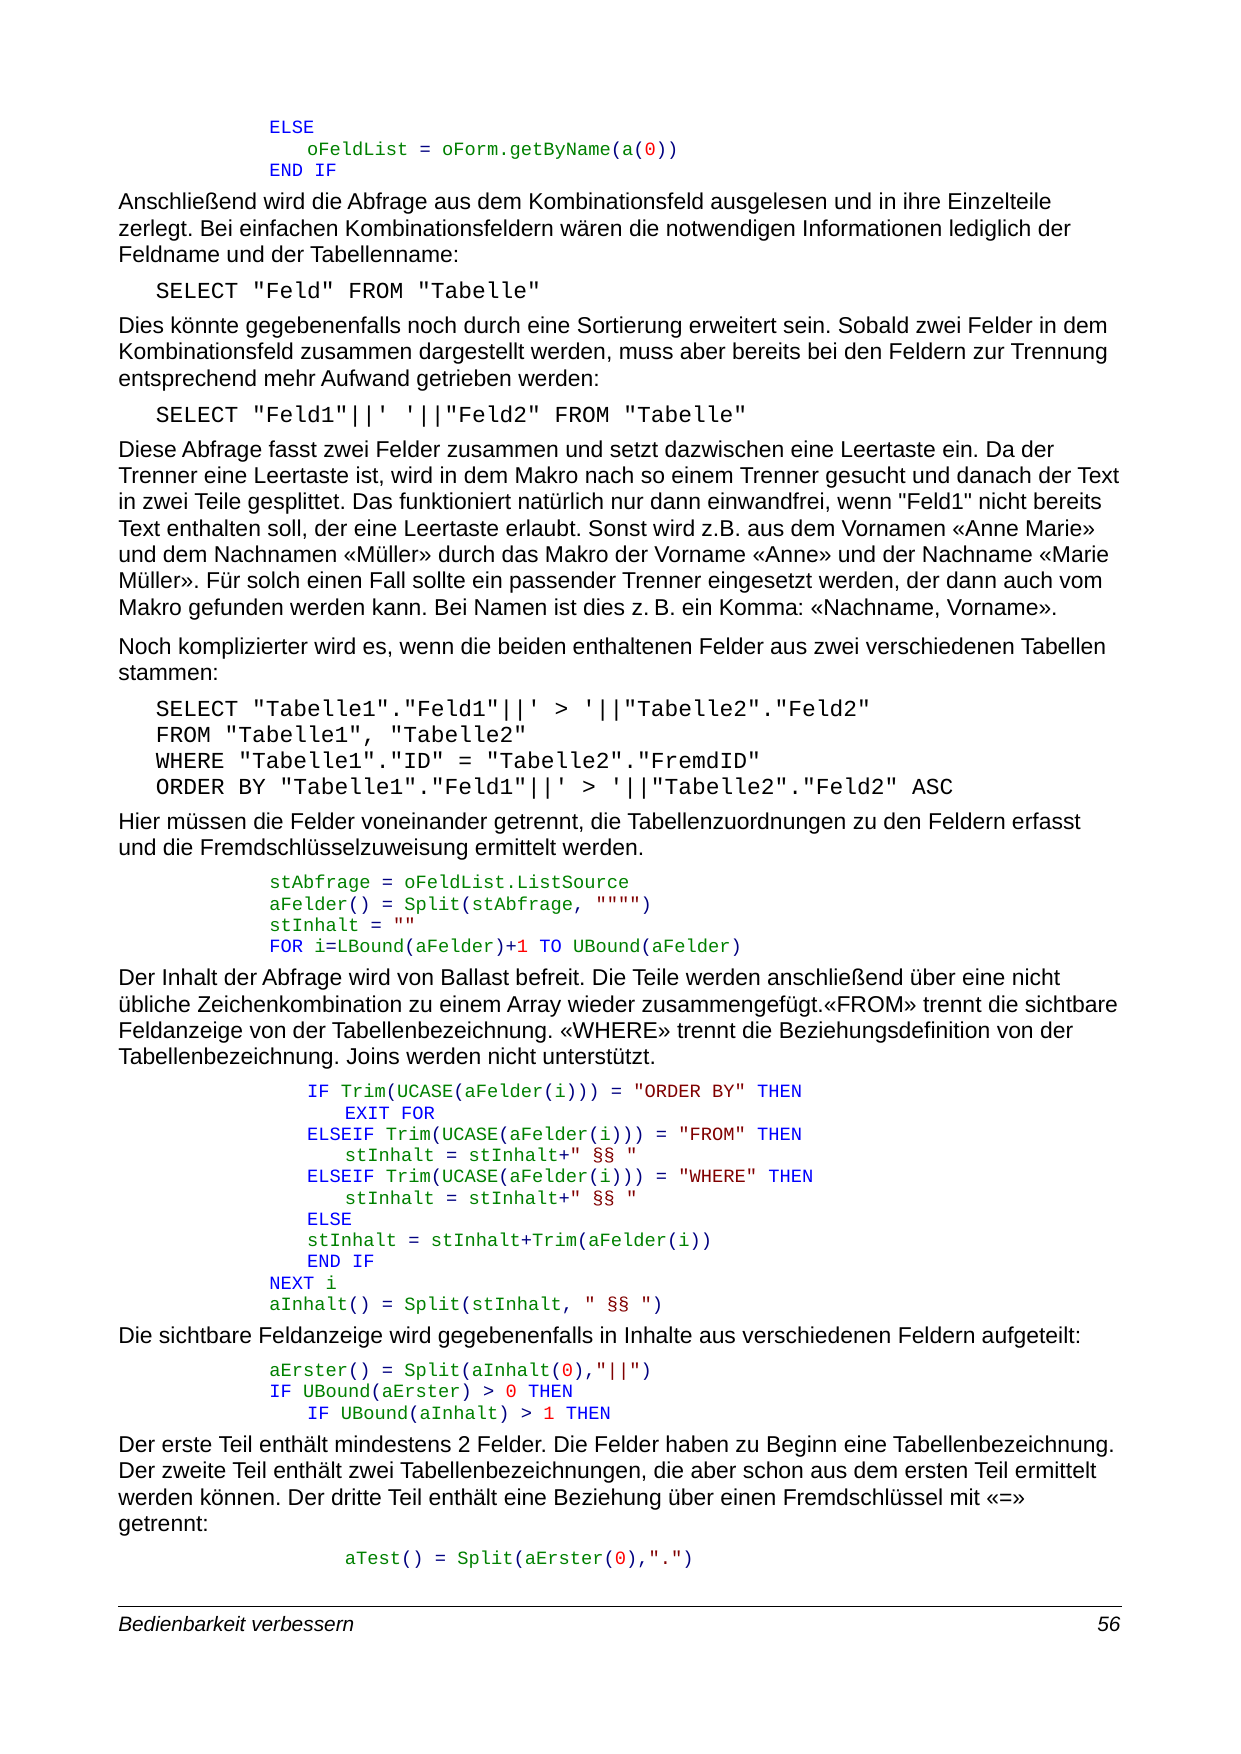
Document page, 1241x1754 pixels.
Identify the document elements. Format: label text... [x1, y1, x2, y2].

text ELSE [156, 1210, 1122, 1231]
text stInhalt = stInhalt+Trim(aFelder(i)) [156, 1231, 1122, 1252]
text EXIT FOR [156, 1103, 1122, 1125]
text Der Inhalt der Abfrage wird von Ballast befreit. Die Teile werden anschließend über eine nicht übliche Zeichenkombination zu einem Array wieder zusammengefügt.«FROM» trennt die sichtbare Feldanzeige von der Tabellenbezeichnung. «WHERE» trennt die Beziehungsdefinition von der Tabellenbezeichnung. Joins werden nicht unterstützt. [118, 964, 1122, 1070]
text SELECT "Feld" FROM "Tabelle" [156, 280, 1122, 306]
text ELSEIF Trim(UCASE(aFelder(i))) = "FROM" THEN [156, 1125, 1122, 1146]
text stAbfrage = oFeldList.ListSource [156, 873, 1122, 894]
text END IF [156, 1252, 1122, 1273]
text SELECT "Feld1"||' '||"Feld2" FROM "Tabelle" [156, 403, 1122, 429]
text ELSEIF Trim(UCASE(aFelder(i))) = "WHERE" THEN [156, 1167, 1122, 1188]
text Anschließend wird die Abfrage aus dem Kombinationsfeld ausgelesen und in ihre Einzelteile zerlegt. Bei einfachen Kombinationsfeldern wären die notwendigen Informationen lediglich der Feldname und der Tabellenname: [118, 188, 1122, 267]
text Hier müssen die Felder voneinander getrennt, die Tabellenzuordnungen zu den Feldern erfasst und die Fremdschlüsselzuweisung ermittelt werden. [118, 808, 1122, 861]
text aTest() = Split(aErster(0),".") [156, 1549, 1122, 1570]
text ELSE [156, 118, 1122, 139]
text stInhalt = stInhalt+" §§ " [156, 1146, 1122, 1167]
text ORDER BY "Tabelle1"."Feld1"||' > '||"Tabelle2"."Feld2" ASC [156, 776, 1122, 802]
text stInhalt = "" [156, 916, 1122, 937]
text WHERE "Tabelle1"."ID" = "Tabelle2"."FremdID" [156, 750, 1122, 776]
text IF Trim(UCASE(aFelder(i))) = "ORDER BY" THEN [156, 1082, 1122, 1103]
text END IF [156, 161, 1122, 182]
text Noch komplizierter wird es, wenn die beiden enthaltenen Felder aus zwei verschiedenen Tabellen stammen: [118, 633, 1122, 685]
text aFelder() = Split(stAbfrage, """") [156, 894, 1122, 916]
text stInhalt = stInhalt+" §§ " [156, 1188, 1122, 1210]
text NEXT i [156, 1273, 1122, 1295]
text SELECT "Tabelle1"."Feld1"||' > '||"Tabelle2"."Feld2" [156, 698, 1122, 724]
text IF UBound(aErster) > 0 THEN [156, 1382, 1122, 1403]
text Der erste Teil enthält mindestens 2 Felder. Die Felder haben zu Beginn eine Tabellenbezeichnung. Der zweite Teil enthält zwei Tabellenbezeichnungen, die aber schon aus dem ersten Teil ermittelt werden können. Der dritte Teil enthält eine Beziehung über einen Fremdschlüssel mit «=» getrennt: [118, 1431, 1122, 1536]
text oFeldList = oForm.getByName(a(0)) [156, 139, 1122, 161]
text aErster() = Split(aInhalt(0),"||") [156, 1361, 1122, 1382]
text FOR i=LBound(aFelder)+1 TO UBound(aFelder) [156, 937, 1122, 958]
text Diese Abfrage fasst zwei Felder zusammen und setzt dazwischen eine Leertaste ein. Da der Trenner eine Leertaste ist, wird in dem Makro nach so einem Trenner gesucht und danach der Text in zwei Teile gesplittet. Das funktioniert natürlich nur dann einwandfrei, wenn "Feld1" nicht bereits Text enthalten soll, der eine Leertaste erlaubt. Sonst wird z.B. aus dem Vornamen «Anne Marie» und dem Nachnamen «Müller» durch das Makro der Vorname «Anne» und der Nachname «Marie Müller». Für solch einen Fall sollte ein passender Trenner eingesetzt werden, der dann auch vom Makro gefunden werden kann. Bei Namen ist dies z. B. ein Komma: «Nachname, Vorname». [118, 436, 1122, 620]
text aInhalt() = Split(stInhalt, " §§ ") [156, 1295, 1122, 1316]
text Die sichtbare Feldanzeige wird gegebenenfalls in Inhalte aus verschiedenen Feldern aufgeteilt: [118, 1322, 1122, 1348]
text FROM "Tabelle1", "Tabelle2" [156, 724, 1122, 750]
text Dies könnte gegebenenfalls noch durch eine Sortierung erweitert sein. Sobald zwei Felder in dem Kombinationsfeld zusammen dargestellt werden, muss aber bereits bei den Feldern zur Trennung entsprechend mehr Aufwand getrieben werden: [118, 312, 1122, 391]
text IF UBound(aInhalt) > 1 THEN [156, 1403, 1122, 1425]
